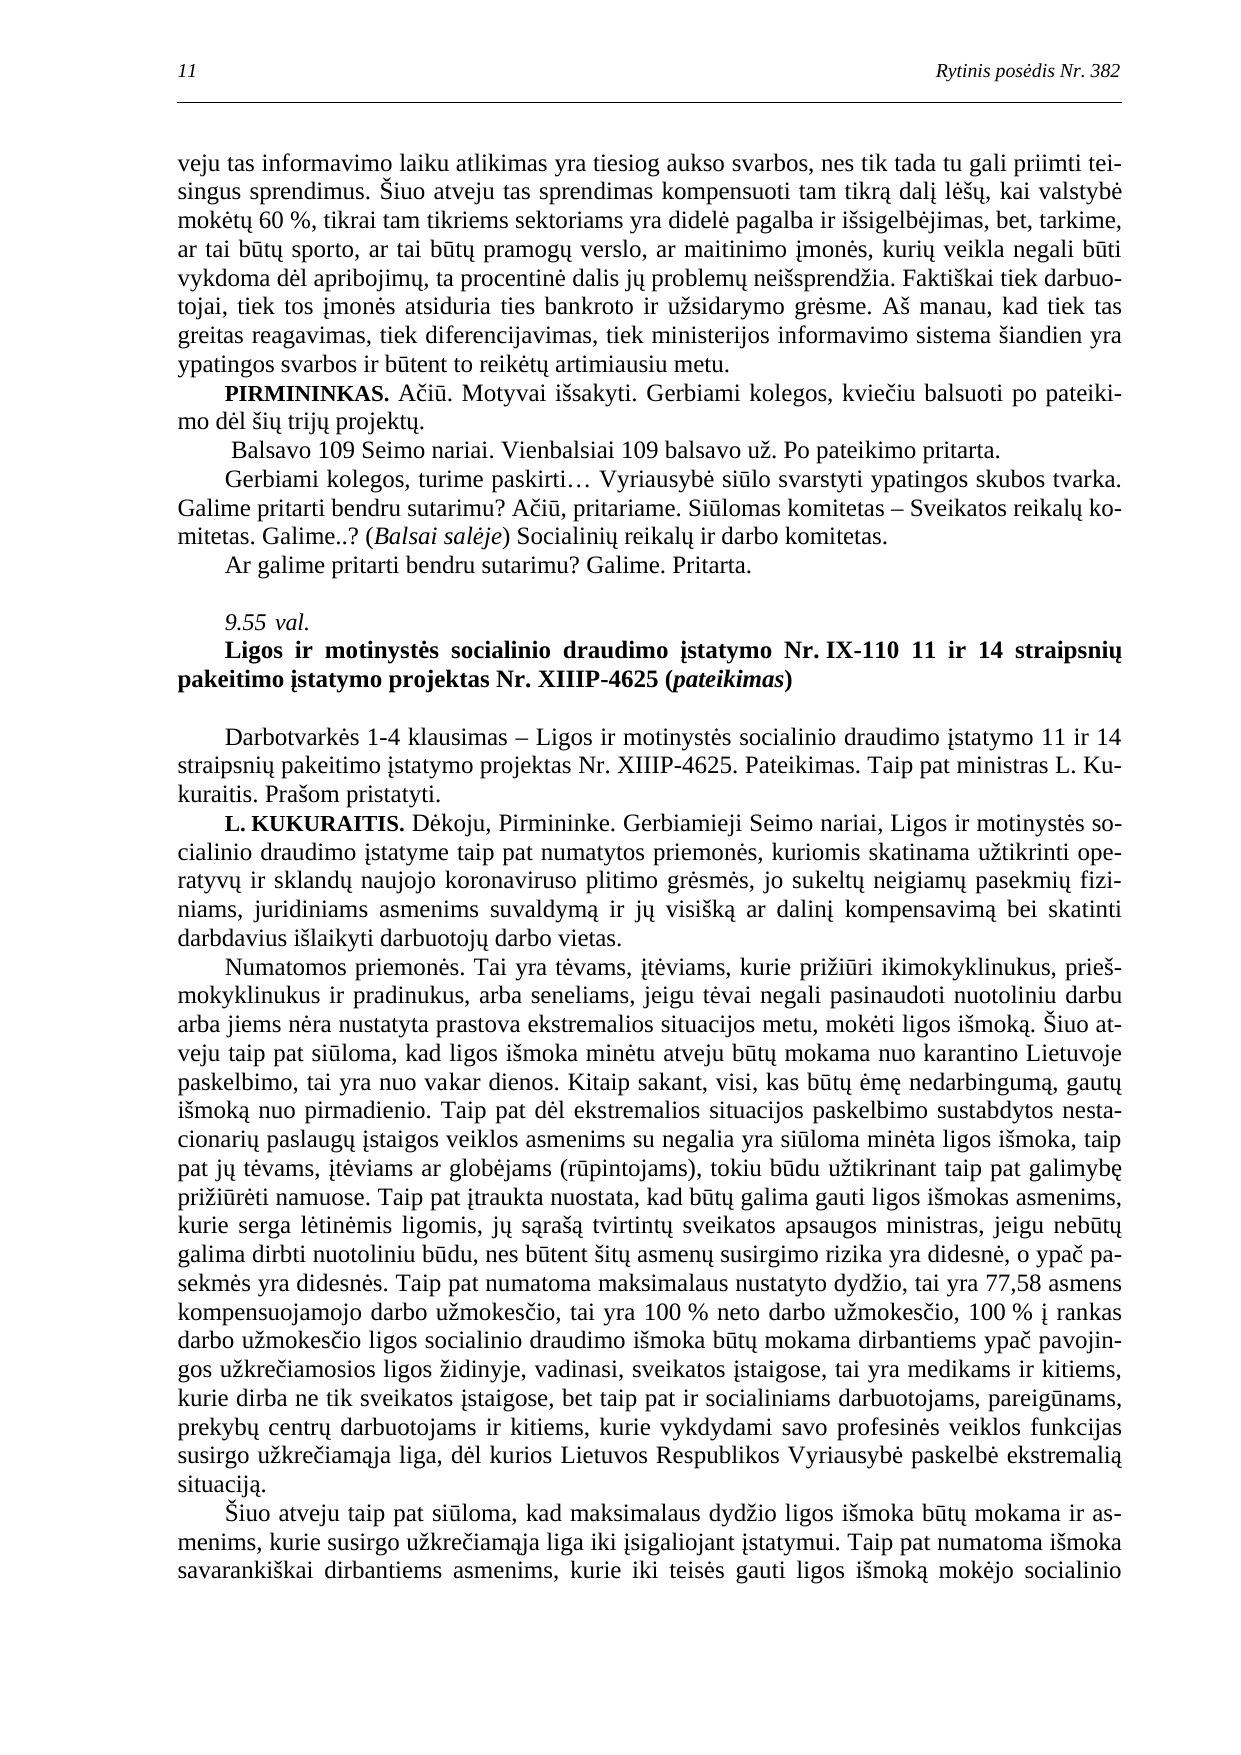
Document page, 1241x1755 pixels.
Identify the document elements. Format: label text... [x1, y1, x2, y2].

text Nu­ma­to­mos prie­mo­nės. Tai yra tė­vams, įtė­viams, ku­rie pri­žiū­ri iki­mo­kyk­li­nu­kus, prieš­mo­kyk­li­nu­kus ir pra­di­nu­kus, ar­ba se­ne­liams, jei­gu tė­vai ne­ga­li pa­si­nau­do­ti nuo­to­li­niu dar­bu ar­ba jiems nė­ra nu­sta­ty­ta pra­sto­va eks­tre­ma­lios si­tu­a­ci­jos me­tu, mo­kė­ti li­gos iš­mo­ką. Šiuo at­ve­ju taip pat siū­lo­ma, kad li­gos iš­mo­ka mi­nė­tu at­ve­ju bū­tų mo­ka­ma nuo ka­ran­ti­no Lie­tu­vo­je pa­skel­bi­mo, tai yra nuo va­kar die­nos. Ki­taip sa­kant, vi­si, kas bū­tų ėmę ne­dar­bin­gu­mą, gau­tų iš­mo­ką nuo pir­ma­die­nio. Taip pat dėl eks­tre­ma­lios si­tu­a­ci­jos pa­skel­bi­mo su­stab­dy­tos ne­sta­cio­na­rių pa­slau­gų įstai­gos veik­los as­me­nims su ne­ga­lia yra siū­lo­ma mi­nė­ta li­gos iš­mo­ka, taip pat jų tė­vams, įtė­viams ar glo­bė­jams (rū­pin­to­jams), to­kiu bū­du už­tik­ri­nant taip pat ga­li­my­bę pri­žiū­rė­ti na­muo­se. Taip pat įtrauk­ta nuo­sta­ta, kad bū­tų ga­li­ma gau­ti li­gos iš­mo­kas as­me­nims, ku­rie ser­ga lė­ti­nė­mis li­go­mis, jų są­ra­šą tvir­tin­tų svei­ka­tos ap­sau­gos mi­nist­ras, jei­gu ne­bū­tų ga­li­ma dirb­ti nuo­to­li­niu bū­du, nes bū­tent ši­tų as­me­nų su­sir­gi­mo ri­zi­ka yra di­des­nė, o ypač pa­sek­mės yra di­des­nės. Taip pat nu­ma­to­ma mak­si­ma­laus nu­sta­ty­to dy­džio, tai yra 77,58 as­mens kom­pen­suo­ja­mo­jo dar­bo už­mo­kes­čio, tai yra 100 % ne­to dar­bo už­mo­kes­čio, 100 % į ran­kas dar­bo už­mo­kes­čio li­gos so­cia­li­nio drau­di­mo iš­mo­ka bū­tų mo­ka­ma dir­ban­tiems ypač pa­vo­jin­gos už­kre­čia­mo­sios li­gos ži­di­ny­je, vadinasi, svei­ka­tos įstai­go­se, tai yra me­di­kams ir ki­tiems, ku­rie dir­ba ne tik svei­ka­tos įstai­go­se, bet taip pat ir so­cia­li­niams dar­buo­to­jams, pa­rei­gū­nams, pre­ky­bų cen­trų dar­buo­to­jams ir ki­tiems, ku­rie vyk­dy­da­mi sa­vo pro­fe­si­nės veik­los funk­ci­jas su­sir­go už­kre­čia­mą­ja li­ga, dėl ku­rios Lie­tu­vos Res­pub­li­kos Vy­riau­sy­bė pa­skel­bė eks­tre­ma­lią si­tu­a­ci­ją. [177, 952, 1122, 1498]
text Li­gos ir mo­ti­nys­tės so­cia­li­nio drau­di­mo įsta­ty­mo Nr. IX-110 11 ir 14 straips­nių pakei­ti­mo įsta­ty­mo pro­jek­tas Nr. XIIIP-4625 (pa­tei­ki­mas) [177, 635, 1122, 693]
text Ger­bia­mi ko­le­gos, tu­ri­me pa­skir­ti… Vy­riau­sy­bė siū­lo svars­ty­ti ypa­tin­gos sku­bos tvar­ka. Ga­li­me pri­tar­ti ben­dru su­ta­ri­mu? Ačiū, pri­ta­ria­me. Siū­lo­mas ko­mi­te­tas – Svei­ka­tos rei­ka­lų ko­mi­te­tas. Ga­li­me..? (Bal­sai sa­lė­je) So­cia­li­nių rei­ka­lų ir dar­bo ko­mi­te­tas. [177, 464, 1122, 550]
text L. KUKURAITIS. Dė­ko­ju, Pir­mi­nin­ke. Ger­bia­mie­ji Sei­mo na­riai, Li­gos ir mo­ti­nys­tės so­cia­li­nio drau­di­mo įsta­ty­me taip pat nu­ma­ty­tos prie­mo­nės, ku­rio­mis ska­ti­na­ma už­tik­rin­ti ope­ra­ty­vų ir sklan­dų nau­jo­jo ko­ro­na­vi­ru­so pli­ti­mo grės­mės, jo su­kel­tų nei­gia­mų pa­sek­mių fi­zi­niams, ju­ri­di­niams as­me­nims su­val­dy­mą ir jų vi­siš­ką ar da­li­nį kom­pen­sa­vi­mą bei ska­tin­ti darb­da­vius iš­lai­ky­ti dar­buo­to­jų dar­bo vie­tas. [177, 808, 1122, 952]
text Dar­bo­tvarkės 1-4 klau­si­mas – Li­gos ir mo­ti­nys­tės so­cia­li­nio drau­di­mo įsta­ty­mo 11 ir 14 straips­nių pa­kei­ti­mo įsta­ty­mo pro­jek­tas Nr. XIIIP-4625. Pa­tei­ki­mas. Taip pat mi­nist­ras L. Ku­ku­rai­tis. Pra­šom pri­sta­ty­ti. [177, 722, 1122, 808]
text Šiuo at­ve­ju taip pat siū­lo­ma, kad mak­si­ma­laus dy­džio li­gos iš­mo­ka bū­tų mo­ka­ma ir as­me­nims, ku­rie su­sir­go už­kre­čia­mą­ja li­ga iki įsi­ga­lio­jant įsta­ty­mui. Taip pat nu­ma­to­ma iš­mo­ka sa­va­ran­kiš­kai dir­ban­tiems as­me­nims, ku­rie iki tei­sės gau­ti li­gos iš­mo­ką mo­kė­jo so­cia­li­nio [177, 1498, 1122, 1584]
text Ar ga­li­me pri­tar­ti ben­dru su­ta­ri­mu? Ga­li­me. Pri­tar­ta. [177, 550, 1122, 579]
text PIRMININKAS. Ačiū. Mo­ty­vai iš­sa­ky­ti. Ger­bia­mi ko­le­gos, kvie­čiu bal­suo­ti po pa­tei­ki­mo dėl šių tri­jų pro­jek­tų. [177, 378, 1122, 435]
text Bal­sa­vo 109 Sei­mo na­riai. Vien­bal­siai 109 bal­sa­vo už. Po pa­tei­ki­mo pri­tar­ta. [177, 435, 1122, 464]
text 9.55 val. [224, 608, 1122, 635]
text ve­ju tas in­for­ma­vi­mo lai­ku at­li­ki­mas yra tie­siog auk­so svar­bos, nes tik ta­da tu ga­li pri­im­ti tei­sin­gus spren­di­mus. Šiuo at­ve­ju tas spren­di­mas kom­pen­suo­ti tam tik­rą da­lį lė­šų, kai vals­ty­bė mo­kė­tų 60 %, tik­rai tam tik­riems sek­to­riams yra di­de­lė pa­gal­ba ir iš­si­gel­bė­ji­mas, bet, tar­ki­me, ar tai bū­tų spor­to, ar tai bū­tų pra­mo­gų ver­slo, ar mai­ti­ni­mo įmo­nės, ku­rių veik­la ne­ga­li bū­ti vyk­do­ma dėl ap­ri­bo­ji­mų, ta pro­cen­ti­nė da­lis jų pro­ble­mų ne­iš­spren­džia. Fak­tiš­kai tiek dar­buo­to­jai, tiek tos įmo­nės at­si­du­ria ties ban­kro­to ir už­si­da­ry­mo grės­me. Aš ma­nau, kad tiek tas grei­tas re­a­ga­vi­mas, tiek di­fe­ren­ci­ja­vi­mas, tiek mi­nis­te­ri­jos in­for­ma­vi­mo sis­te­ma šian­dien yra ypa­tin­gos svar­bos ir bū­tent to rei­kė­tų ar­ti­miau­siu me­tu. [177, 148, 1122, 378]
